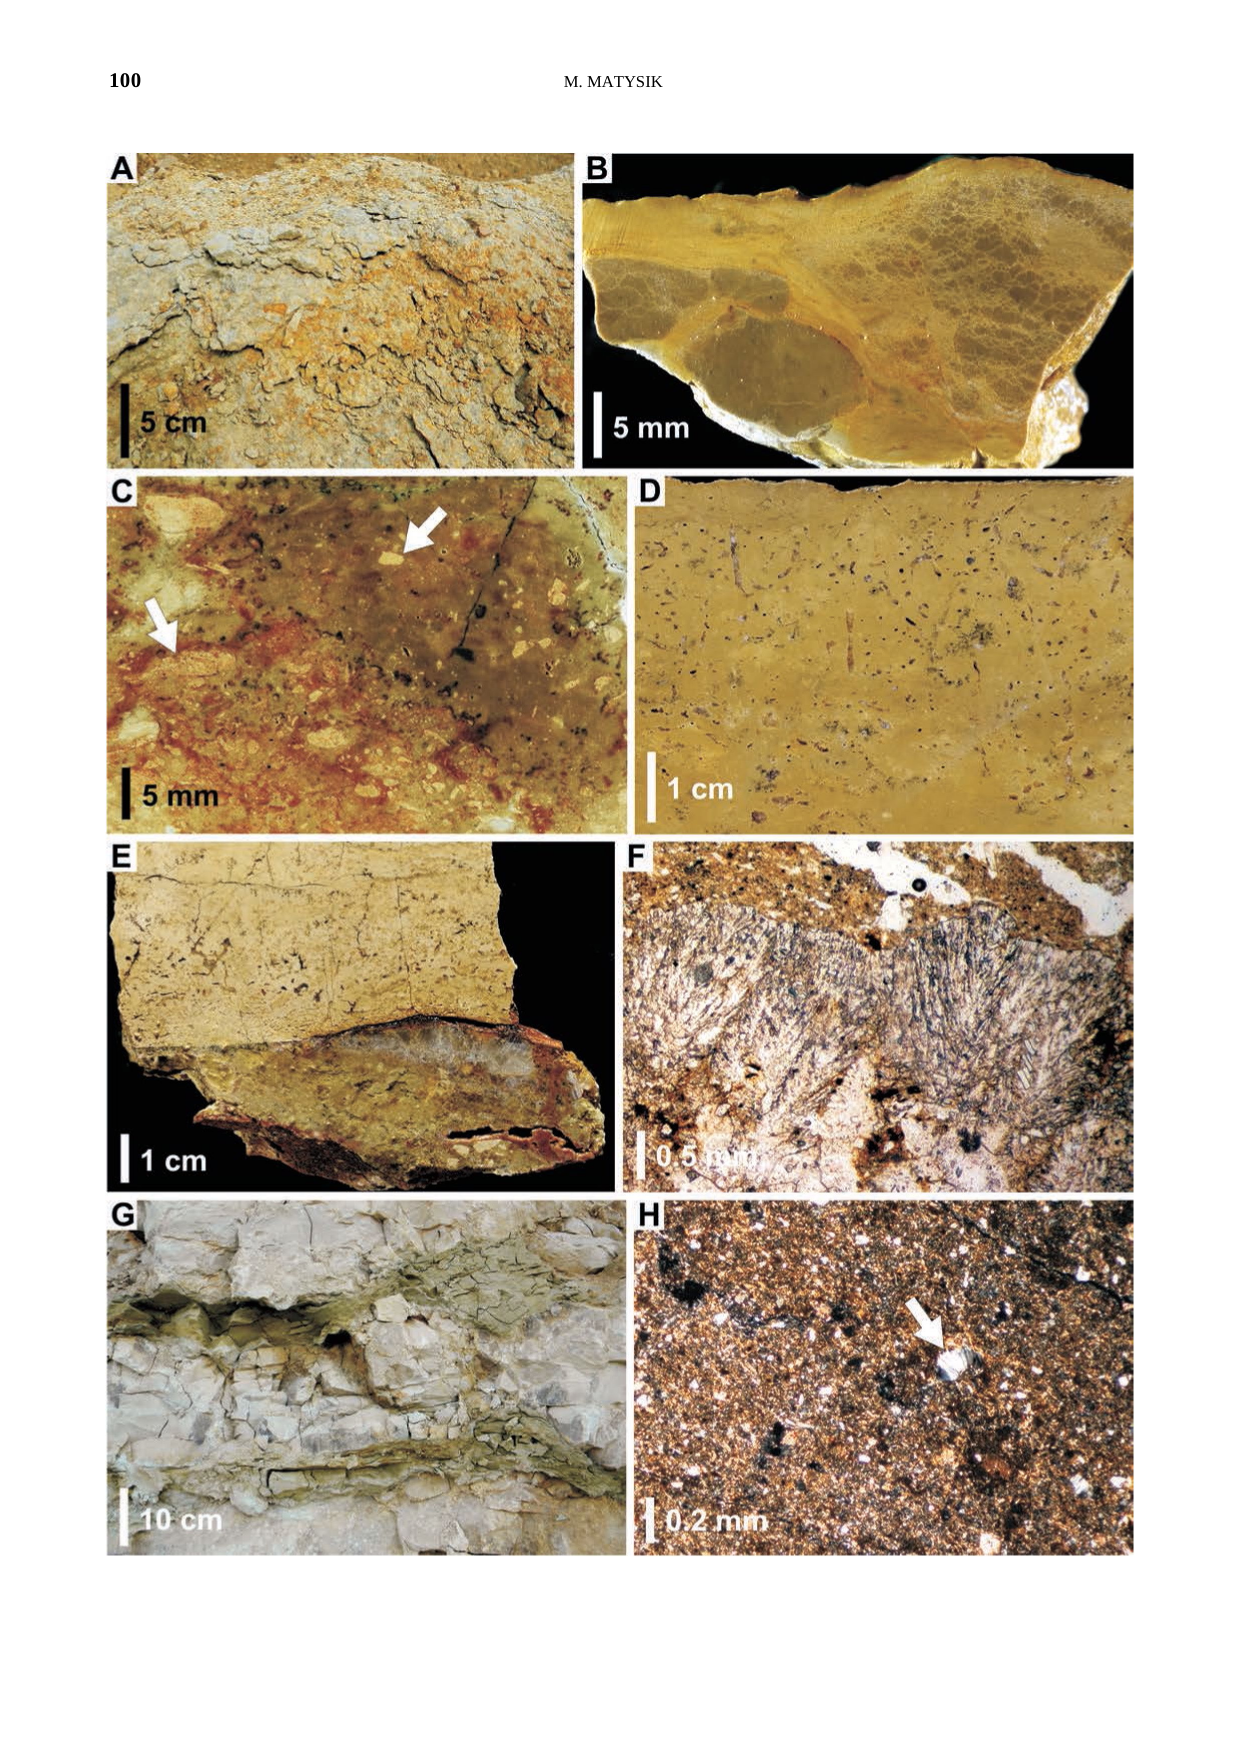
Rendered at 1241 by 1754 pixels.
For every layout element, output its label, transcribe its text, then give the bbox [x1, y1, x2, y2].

picture [105, 152, 1135, 1557]
text 100 [109, 71, 141, 92]
text M. MATYSIK [564, 74, 663, 91]
